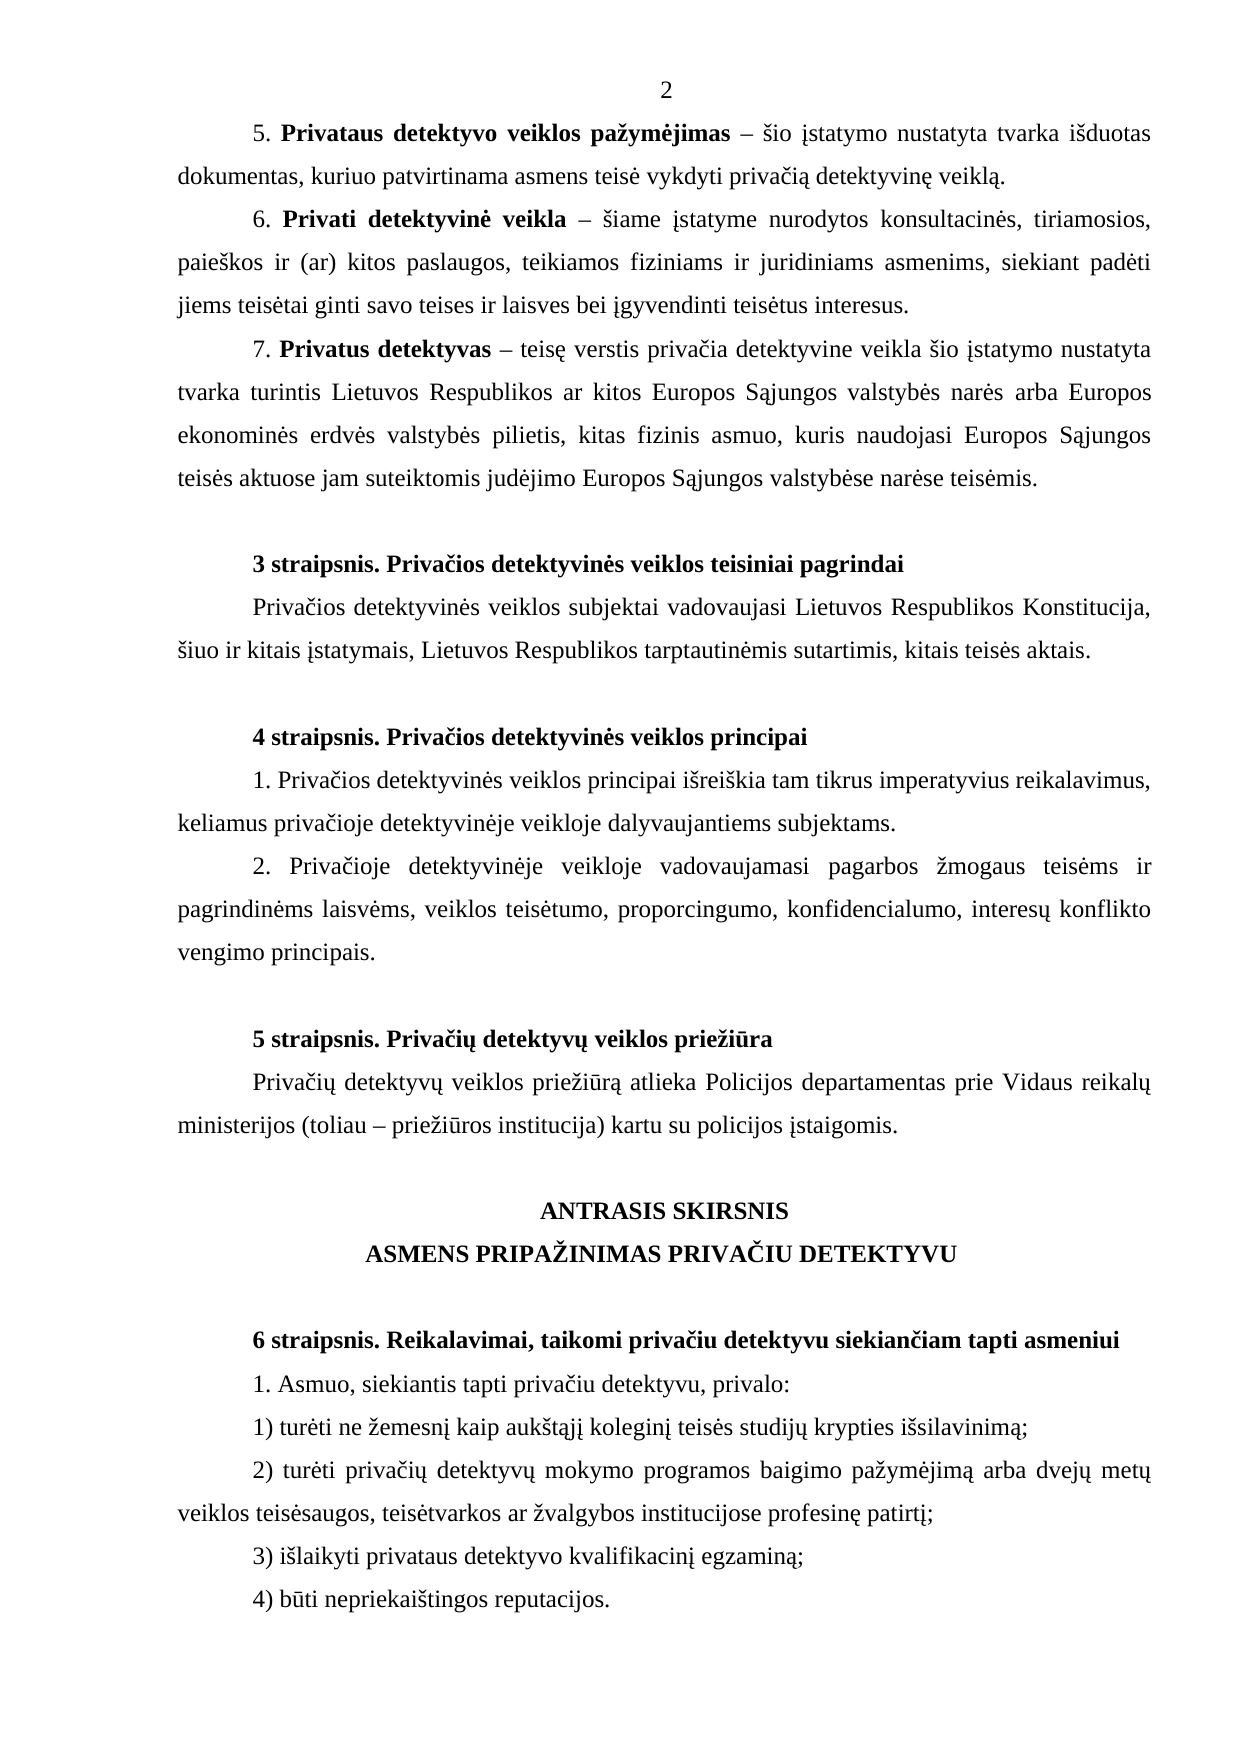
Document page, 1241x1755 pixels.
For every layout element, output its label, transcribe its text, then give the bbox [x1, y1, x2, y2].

text 3) išlaikyti privataus detektyvo kvalifikacinį egzaminą; [177, 1541, 1152, 1570]
text Privačių detektyvų veiklos priežiūrą atlieka Policijos departamentas prie Vidaus reikalų ministerijos (toliau – priežiūros institucija) kartu su policijos įstaigomis. [177, 1067, 1152, 1139]
text 1) turėti ne žemesnį kaip aukštąjį koleginį teisės studijų krypties išsilavinimą; [177, 1412, 1152, 1441]
text 1. Asmuo, siekiantis tapti privačiu detektyvu, privalo: [177, 1369, 1152, 1397]
text 5. Privataus detektyvo veiklos pažymėjimas – šio įstatymo nustatyta tvarka išduotas dokumentas, kuriuo patvirtinama asmens teisė vykdyti privačią detektyvinę veiklą. [177, 118, 1152, 190]
text 5 straipsnis. Privačių detektyvų veiklos priežiūra [177, 1024, 1152, 1052]
text 1. Privačios detektyvinės veiklos principai išreiškia tam tikrus imperatyvius reikalavimus, keliamus privačioje detektyvinėje veikloje dalyvaujantiems subjektams. [177, 765, 1152, 837]
text 4) būti nepriekaištingos reputacijos. [177, 1584, 1152, 1613]
text 6 straipsnis. Reikalavimai, taikomi privačiu detektyvu siekiančiam tapti asmeniui [177, 1326, 1152, 1354]
text Privačios detektyvinės veiklos subjektai vadovaujasi Lietuvos Respublikos Konstitucija, šiuo ir kitais įstatymais, Lietuvos Respublikos tarptautinėmis sutartimis, kitais teisės aktais. [177, 592, 1152, 664]
text 3 straipsnis. Privačios detektyvinės veiklos teisiniai pagrindai [177, 549, 1152, 578]
text 2) turėti privačių detektyvų mokymo programos baigimo pažymėjimą arba dvejų metų veiklos teisėsaugos, teisėtvarkos ar žvalgybos institucijose profesinę patirtį; [177, 1455, 1152, 1527]
text ASMENS PRIPAŽINIMAS PRIVAČIU DETEKTYVU [177, 1239, 1152, 1268]
text 7. Privatus detektyvas – teisę verstis privačia detektyvine veikla šio įstatymo nustatyta tvarka turintis Lietuvos Respublikos ar kitos Europos Sąjungos valstybės narės arba Europos ekonominės erdvės valstybės pilietis, kitas fizinis asmuo, kuris naudojasi Europos Sąjungos teisės aktuose jam suteiktomis judėjimo Europos Sąjungos valstybėse narėse teisėmis. [177, 334, 1152, 492]
text 2. Privačioje detektyvinėje veikloje vadovaujamasi pagarbos žmogaus teisėms ir pagrindinėms laisvėms, veiklos teisėtumo, proporcingumo, konfidencialumo, interesų konflikto vengimo principais. [177, 851, 1152, 966]
text ANTRASIS SKIRSNIS [177, 1196, 1152, 1225]
text 6. Privati detektyvinė veikla – šiame įstatyme nurodytos konsultacinės, tiriamosios, paieškos ir (ar) kitos paslaugos, teikiamos fiziniams ir juridiniams asmenims, siekiant padėti jiems teisėtai ginti savo teises ir laisves bei įgyvendinti teisėtus interesus. [177, 204, 1152, 319]
text 4 straipsnis. Privačios detektyvinės veiklos principai [177, 722, 1152, 751]
